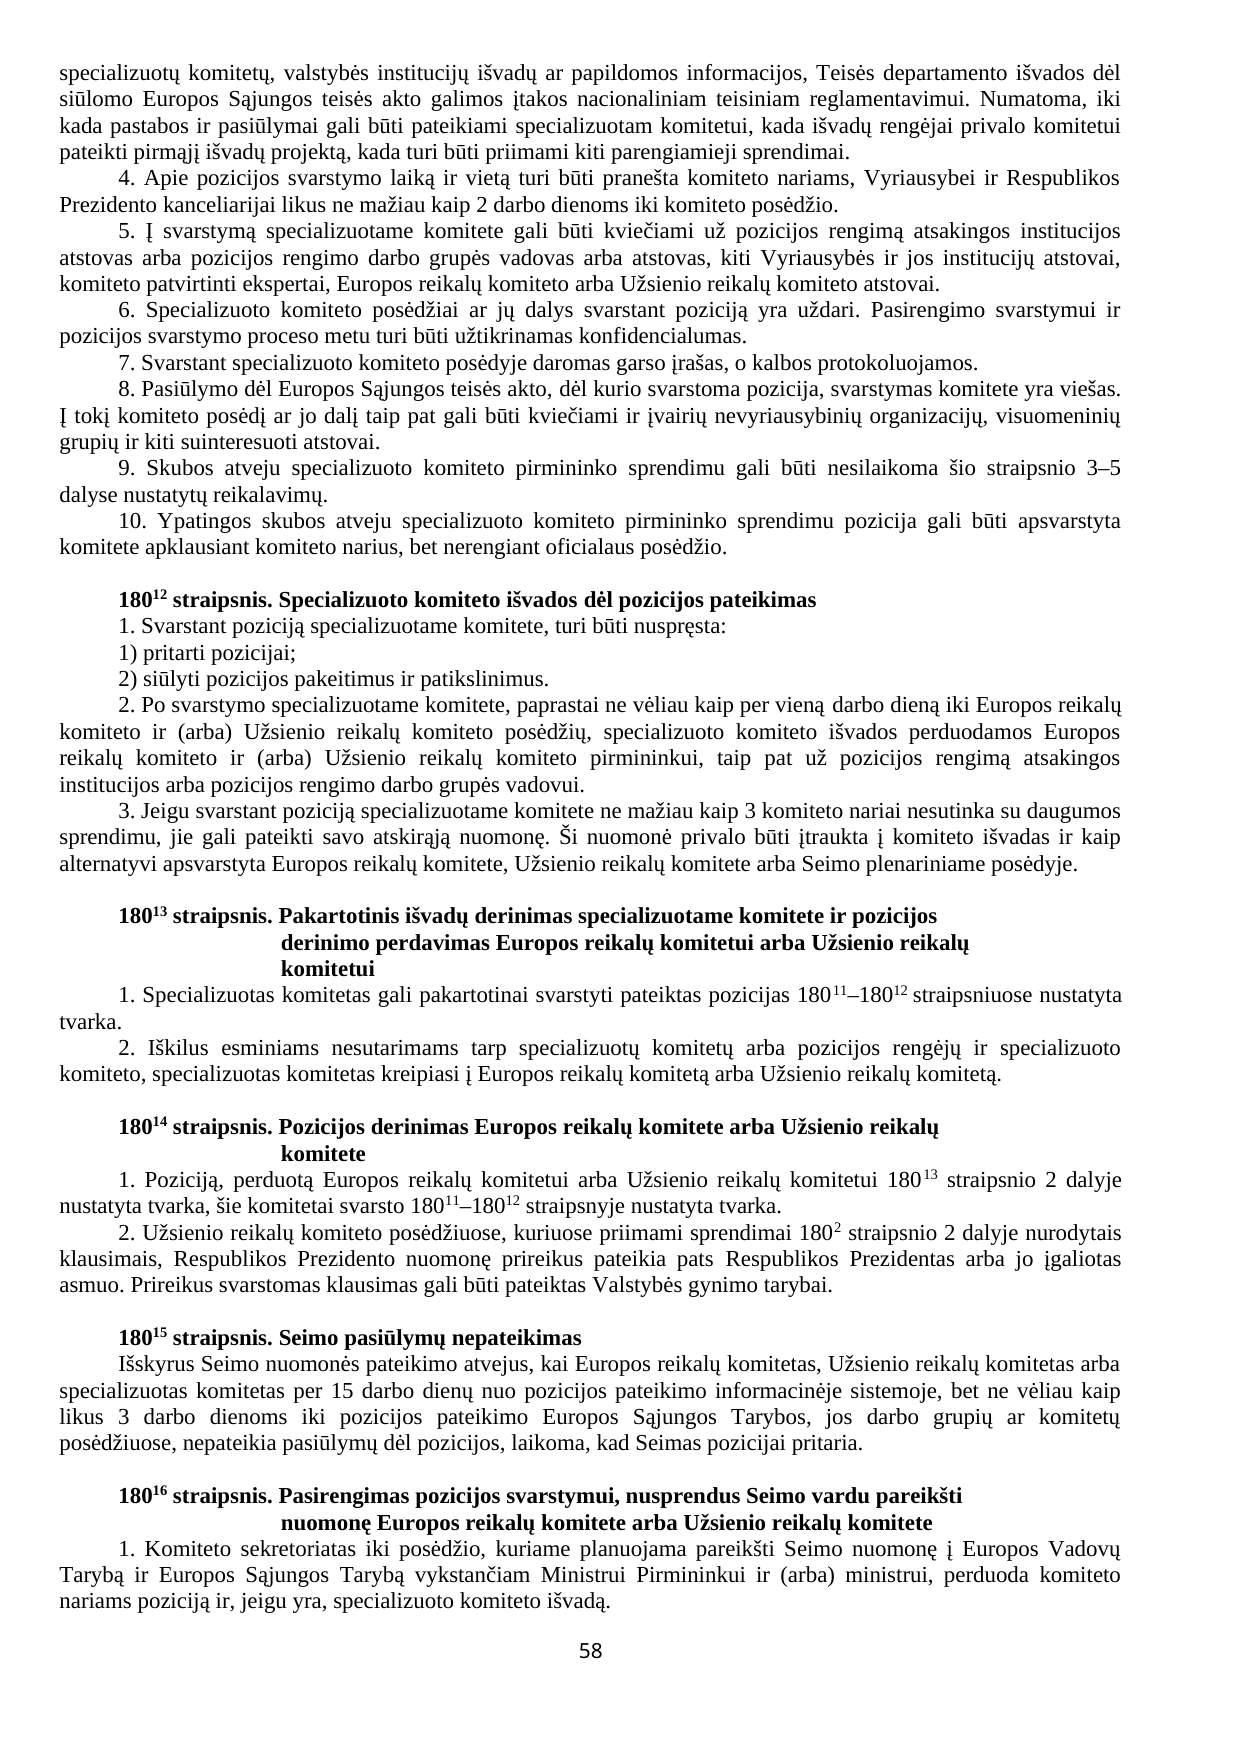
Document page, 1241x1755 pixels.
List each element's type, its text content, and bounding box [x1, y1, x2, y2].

text 10. Ypatingos skubos atveju specializuoto komiteto pirmininko sprendimu pozicija gali būti apsvarstyta komitete apklausiant komiteto narius, bet nerengiant oficialaus posėdžio. [59, 507, 1122, 560]
text specializuotų komitetų, valstybės institucijų išvadų ar papildomos informacijos, Teisės departamento išvados dėl siūlomo Europos Sąjungos teisės akto galimos įtakos nacionaliniam teisiniam reglamentavimui. Numatoma, iki kada pastabos ir pasiūlymai gali būti pateikiami specializuotam komitetui, kada išvadų rengėjai privalo komitetui pateikti pirmąjį išvadų projektą, kada turi būti priimami kiti parengiamieji sprendimai. [59, 59, 1122, 164]
text 3. Jeigu svarstant poziciją specializuotame komitete ne mažiau kaip 3 komiteto nariai nesutinka su daugumos sprendimu, jie gali pateikti savo atskirąją nuomonę. Ši nuomonė privalo būti įtraukta į komiteto išvadas ir kaip alternatyvi apsvarstyta Europos reikalų komitete, Užsienio reikalų komitete arba Seimo plenariniame posėdyje. [59, 797, 1122, 876]
text 6. Specializuoto komiteto posėdžiai ar jų dalys svarstant poziciją yra uždari. Pasirengimo svarstymui ir pozicijos svarstymo proceso metu turi būti užtikrinamas konfidencialumas. [59, 296, 1122, 349]
text derinimo perdavimas Europos reikalų komitetui arba Užsienio reikalų [59, 929, 1122, 955]
text 18012 straipsnis. Specializuoto komiteto išvados dėl pozicijos pateikimas [59, 586, 1122, 612]
text 18014 straipsnis. Pozicijos derinimas Europos reikalų komitete arba Užsienio reikalų [59, 1113, 1122, 1139]
text komitetui [59, 955, 1122, 981]
text Išskyrus Seimo nuomonės pateikimo atvejus, kai Europos reikalų komitetas, Užsienio reikalų komitetas arba specializuotas komitetas per 15 darbo dienų nuo pozicijos pateikimo informacinėje sistemoje, bet ne vėliau kaip likus 3 darbo dienoms iki pozicijos pateikimo Europos Sąjungos Tarybos, jos darbo grupių ar komitetų posėdžiuose, nepateikia pasiūlymų dėl pozicijos, laikoma, kad Seimas pozicijai pritaria. [59, 1350, 1122, 1456]
text 4. Apie pozicijos svarstymo laiką ir vietą turi būti pranešta komiteto nariams, Vyriausybei ir Respublikos Prezidento kanceliarijai likus ne mažiau kaip 2 darbo dienoms iki komiteto posėdžio. [59, 164, 1122, 217]
text 7. Svarstant specializuoto komiteto posėdyje daromas garso įrašas, o kalbos protokoluojamos. [59, 349, 1122, 375]
text nuomonę Europos reikalų komitete arba Užsienio reikalų komitete [59, 1508, 1122, 1535]
text 1. Svarstant poziciją specializuotame komitete, turi būti nuspręsta: [59, 612, 1122, 639]
text 1) pritarti pozicijai; [59, 639, 1122, 665]
text 9. Skubos atveju specializuoto komiteto pirmininko sprendimu gali būti nesilaikoma šio straipsnio 3–5 dalyse nustatytų reikalavimų. [59, 454, 1122, 507]
text 1. Poziciją, perduotą Europos reikalų komitetui arba Užsienio reikalų komitetui 18013 straipsnio 2 dalyje nustatyta tvarka, šie komitetai svarsto 18011–18012 straipsnyje nustatyta tvarka. [59, 1166, 1122, 1219]
text 18013 straipsnis. Pakartotinis išvadų derinimas specializuotame komitete ir pozicijos [59, 902, 1122, 929]
text 1. Komiteto sekretoriatas iki posėdžio, kuriame planuojama pareikšti Seimo nuomonę į Europos Vadovų Tarybą ir Europos Sąjungos Tarybą vykstančiam Ministrui Pirmininkui ir (arba) ministrui, perduoda komiteto nariams poziciją ir, jeigu yra, specializuoto komiteto išvadą. [59, 1535, 1122, 1614]
text 18015 straipsnis. Seimo pasiūlymų nepateikimas [59, 1324, 1122, 1350]
text 2. Užsienio reikalų komiteto posėdžiuose, kuriuose priimami sprendimai 1802 straipsnio 2 dalyje nurodytais klausimais, Respublikos Prezidento nuomonę prireikus pateikia pats Respublikos Prezidentas arba jo įgaliotas asmuo. Prireikus svarstomas klausimas gali būti pateiktas Valstybės gynimo tarybai. [59, 1219, 1122, 1298]
text komitete [59, 1139, 1122, 1166]
text 5. Į svarstymą specializuotame komitete gali būti kviečiami už pozicijos rengimą atsakingos institucijos atstovas arba pozicijos rengimo darbo grupės vadovas arba atstovas, kiti Vyriausybės ir jos institucijų atstovai, komiteto patvirtinti ekspertai, Europos reikalų komiteto arba Užsienio reikalų komiteto atstovai. [59, 217, 1122, 296]
text 2. Po svarstymo specializuotame komitete, paprastai ne vėliau kaip per vieną darbo dieną iki Europos reikalų komiteto ir (arba) Užsienio reikalų komiteto posėdžių, specializuoto komiteto išvados perduodamos Europos reikalų komiteto ir (arba) Užsienio reikalų komiteto pirmininkui, taip pat už pozicijos rengimą atsakingos institucijos arba pozicijos rengimo darbo grupės vadovui. [59, 692, 1122, 797]
text 2. Iškilus esminiams nesutarimams tarp specializuotų komitetų arba pozicijos rengėjų ir specializuoto komiteto, specializuotas komitetas kreipiasi į Europos reikalų komitetą arba Užsienio reikalų komitetą. [59, 1034, 1122, 1087]
text 8. Pasiūlymo dėl Europos Sąjungos teisės akto, dėl kurio svarstoma pozicija, svarstymas komitete yra viešas. Į tokį komiteto posėdį ar jo dalį taip pat gali būti kviečiami ir įvairių nevyriausybinių organizacijų, visuomeninių grupių ir kiti suinteresuoti atstovai. [59, 375, 1122, 454]
text 1. Specializuotas komitetas gali pakartotinai svarstyti pateiktas pozicijas 18011–18012 straipsniuose nustatyta tvarka. [59, 981, 1122, 1034]
text 2) siūlyti pozicijos pakeitimus ir patikslinimus. [59, 665, 1122, 692]
text 18016 straipsnis. Pasirengimas pozicijos svarstymui, nusprendus Seimo vardu pareikšti [59, 1482, 1122, 1508]
